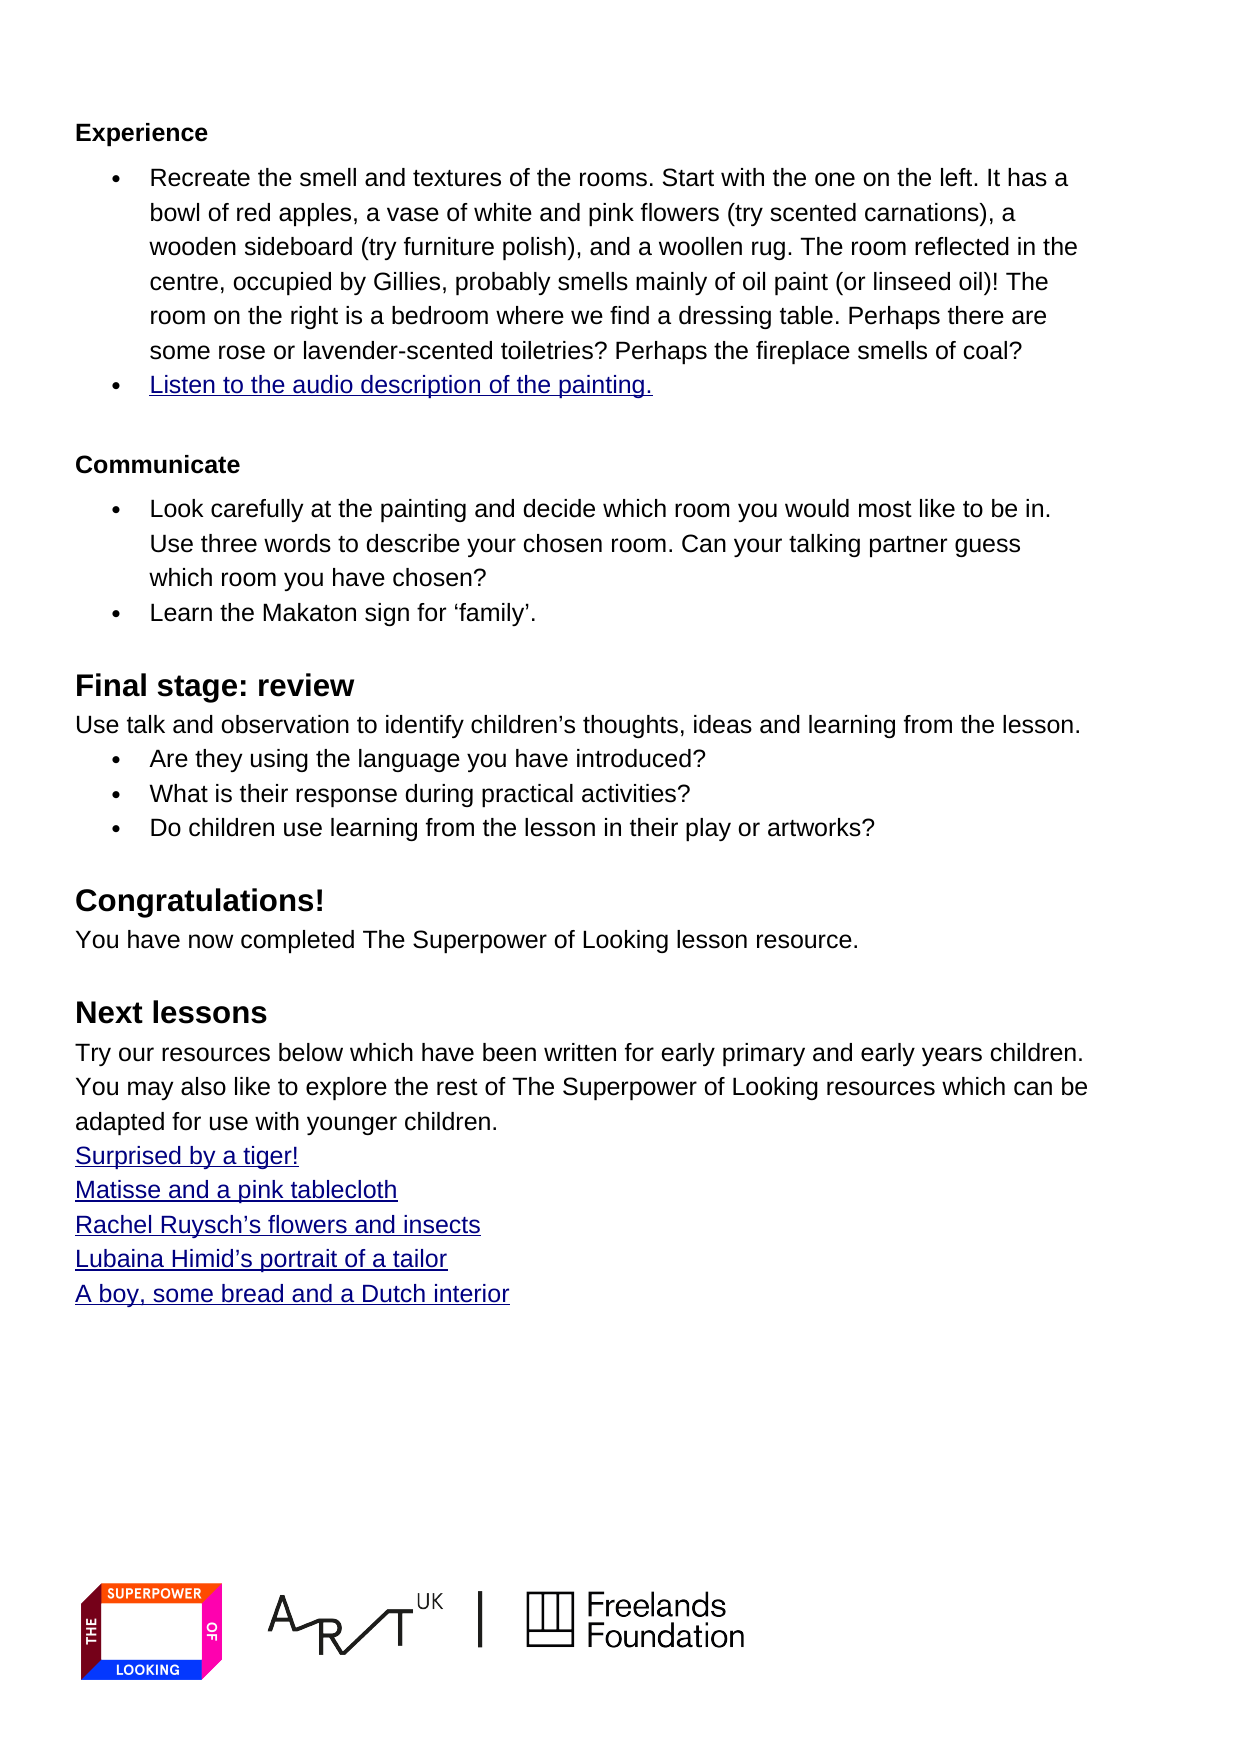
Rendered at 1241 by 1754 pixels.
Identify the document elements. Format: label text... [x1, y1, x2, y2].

text Experience [75, 118, 1090, 147]
text Congratulations! [75, 882, 1090, 918]
text Use talk and observation to identify children’s thoughts, ideas and learning from the lesson. [75, 710, 1090, 739]
text Rachel Ruysch’s flowers and insects [75, 1210, 1090, 1239]
list Listen to the audio description of the painting. [112, 370, 1090, 399]
text Surprised by a tiger! [75, 1141, 1090, 1170]
list What is their response during practical activities? [112, 779, 1090, 808]
list Learn the Makaton sign for ‘family’. [112, 598, 1090, 627]
list Do children use learning from the lesson in their play or artworks? [112, 813, 1090, 842]
text Communicate [75, 449, 1090, 478]
text Lubaina Himid’s portrait of a tailor [75, 1244, 1090, 1273]
text Try our resources below which have been written for early primary and early years children. You may also like to explore the rest of The Superpower of Looking resources which can be adapted for use with younger children. [75, 1038, 1090, 1135]
list Are they using the language you have introduced? [112, 744, 1090, 773]
text You have now completed The Superpower of Looking lesson resource. [75, 926, 1090, 954]
list Look carefully at the painting and decide which room you would most like to be in. Use three words to describe your chosen room. Can your talking partner guess which room you have chosen? [112, 494, 1090, 592]
text A boy, some bread and a Dutch interior [75, 1279, 1090, 1308]
text Final stage: review [75, 667, 1090, 703]
text Next lessons [75, 994, 1090, 1030]
text Matisse and a pink tablecloth [75, 1176, 1090, 1204]
list Recreate the smell and textures of the rooms. Start with the one on the left. It has a bowl of red apples, a vase of white and pink flowers (try scented carnations), a wooden sideboard (try furniture polish), and a woollen rug. The room reflected in the centre, occupied by Gillies, probably smells mainly of oil paint (or linseed oil)! The room on the right is a bedroom where we find a dressing table. Perhaps there are some rose or lavender-scented toiletries? Perhaps the fireplace smells of coal? [112, 163, 1090, 364]
